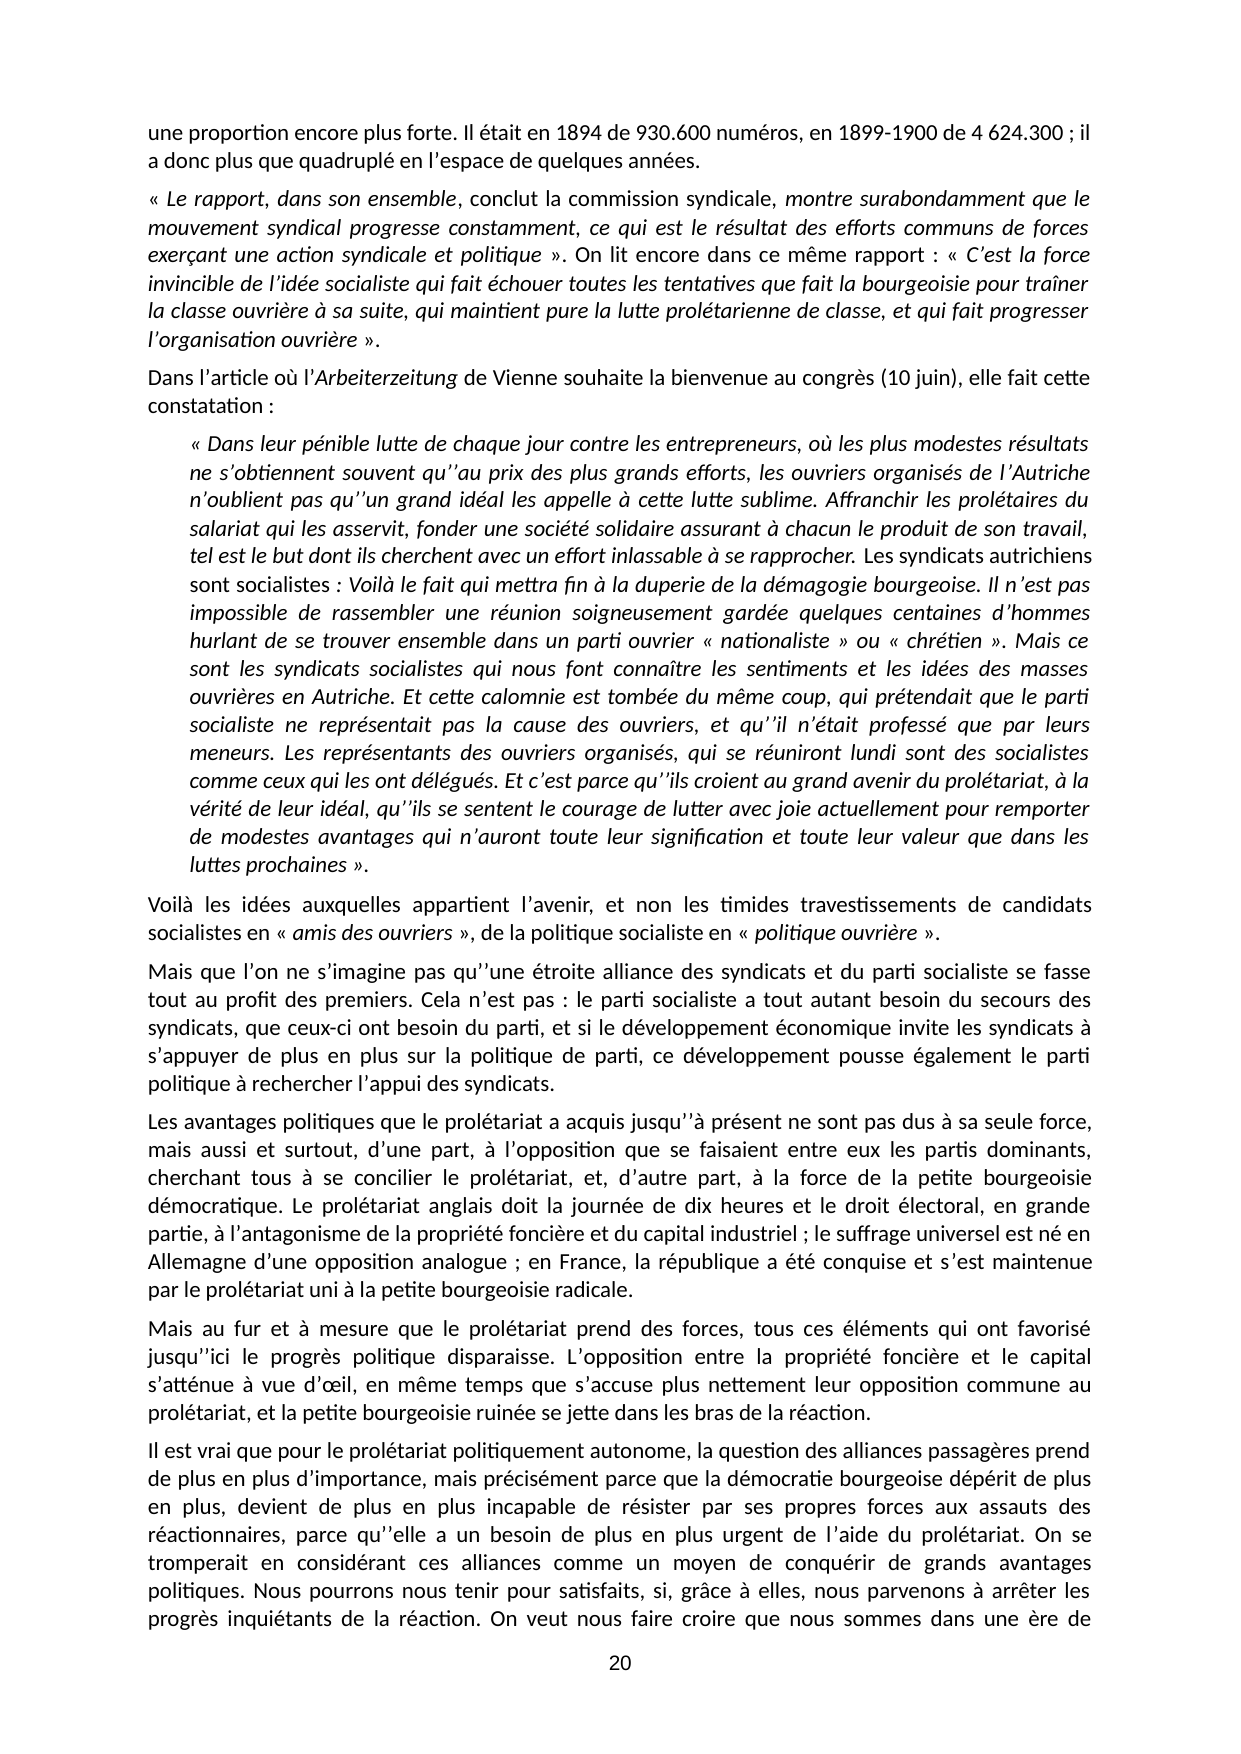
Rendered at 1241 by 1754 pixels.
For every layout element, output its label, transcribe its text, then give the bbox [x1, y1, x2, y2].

text une proportion encore plus forte. Il était en 1894 de 930.600 numéros, en 1899-1900 de 4 624.300 ; il a donc plus que quadruplé en l’espace de quelques années. [148, 118, 1093, 174]
text Mais que l’on ne s’imagine pas qu’’une étroite alliance des syndicats et du parti socialiste se fasse tout au profit des premiers. Cela n’est pas : le parti socialiste a tout autant besoin du secours des syndicats, que ceux-ci ont besoin du parti, et si le développement économique invite les syndicats à s’appuyer de plus en plus sur la politique de parti, ce développement pousse également le parti politique à rechercher l’appui des syndicats. [148, 957, 1093, 1097]
text Mais au fur et à mesure que le prolétariat prend des forces, tous ces éléments qui ont favorisé jusqu’’ici le progrès politique disparaisse. L’opposition entre la propriété foncière et le capital s’atténue à vue d’œil, en même temps que s’accuse plus nettement leur opposition commune au prolétariat, et la petite bourgeoisie ruinée se jette dans les bras de la réaction. [148, 1314, 1093, 1426]
text Dans l’article où l’Arbeiterzeitung de Vienne souhaite la bienvenue au congrès (10 juin), elle fait cette constatation : [148, 363, 1093, 419]
text « Le rapport, dans son ensemble, conclut la commission syndicale, montre surabondamment que le mouvement syndical progresse constamment, ce qui est le résultat des efforts communs de forces exerçant une action syndicale et politique ». On lit encore dans ce même rapport : « C’est la force invincible de l’idée socialiste qui fait échouer toutes les tentatives que fait la bourgeoisie pour traîner la classe ouvrière à sa suite, qui maintient pure la lutte prolétarienne de classe, et qui fait progresser l’organisation ouvrière ». [148, 184, 1093, 353]
text Il est vrai que pour le prolétariat politiquement autonome, la question des alliances passagères prend de plus en plus d’importance, mais précisément parce que la démocratie bourgeoise dépérit de plus en plus, devient de plus en plus incapable de résister par ses propres forces aux assauts des réactionnaires, parce qu’’elle a un besoin de plus en plus urgent de l’aide du prolétariat. On se tromperait en considérant ces alliances comme un moyen de conquérir de grands avantages politiques. Nous pourrons nous tenir pour satisfaits, si, grâce à elles, nous parvenons à arrêter les progrès inquiétants de la réaction. On veut nous faire croire que nous sommes dans une ère de [148, 1436, 1093, 1633]
text « Dans leur pénible lutte de chaque jour contre les entrepreneurs, où les plus modestes résultats ne s’obtiennent souvent qu’’au prix des plus grands efforts, les ouvriers organisés de l’Autriche n’oublient pas qu’’un grand idéal les appelle à cette lutte sublime. Affranchir les prolétaires du salariat qui les asservit, fonder une société solidaire assurant à chacun le produit de son travail, tel est le but dont ils cherchent avec un effort inlassable à se rapprocher. Les syndicats autrichiens sont socialistes : Voilà le fait qui mettra fin à la duperie de la démagogie bourgeoise. Il n’est pas impossible de rassembler une réunion soigneusement gardée quelques centaines d’hommes hurlant de se trouver ensemble dans un parti ouvrier « nationaliste » ou « chrétien ». Mais ce sont les syndicats socialistes qui nous font connaître les sentiments et les idées des masses ouvrières en Autriche. Et cette calomnie est tombée du même coup, qui prétendait que le parti socialiste ne représentait pas la cause des ouvriers, et qu’’il n’était professé que par leurs meneurs. Les représentants des ouvriers organisés, qui se réuniront lundi sont des socialistes comme ceux qui les ont délégués. Et c’est parce qu’’ils croient au grand avenir du prolétariat, à la vérité de leur idéal, qu’’ils se sentent le courage de lutter avec joie actuellement pour remporter de modestes avantages qui n’auront toute leur signification et toute leur valeur que dans les luttes prochaines ». [189, 429, 1093, 878]
text Les avantages politiques que le prolétariat a acquis jusqu’’à présent ne sont pas dus à sa seule force, mais aussi et surtout, d’une part, à l’opposition que se faisaient entre eux les partis dominants, cherchant tous à se concilier le prolétariat, et, d’autre part, à la force de la petite bourgeoisie démocratique. Le prolétariat anglais doit la journée de dix heures et le droit électoral, en grande partie, à l’antagonisme de la propriété foncière et du capital industriel ; le suffrage universel est né en Allemagne d’une opposition analogue ; en France, la république a été conquise et s’est maintenue par le prolétariat uni à la petite bourgeoisie radicale. [148, 1107, 1093, 1303]
text Voilà les idées auxquelles appartient l’avenir, et non les timides travestissements de candidats socialistes en « amis des ouvriers », de la politique socialiste en « politique ouvrière ». [148, 890, 1093, 946]
